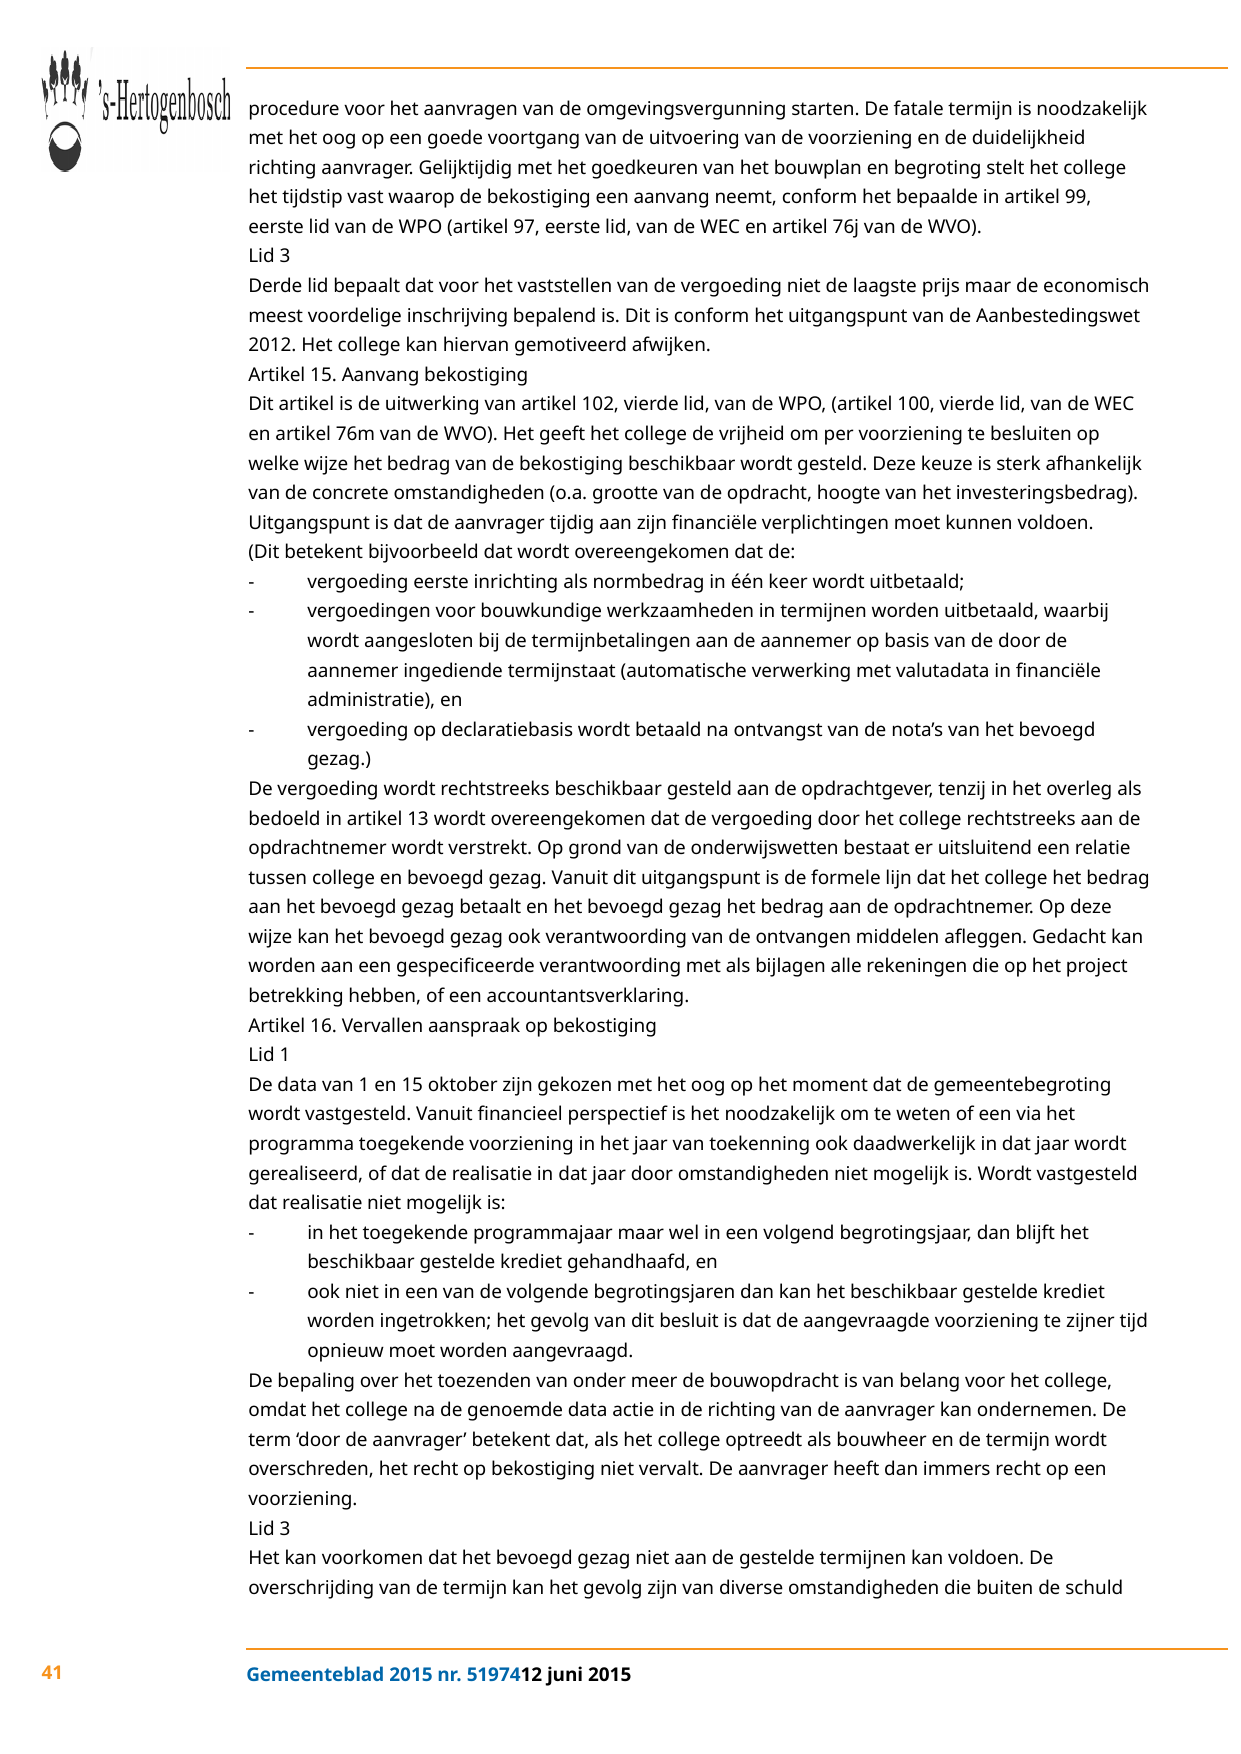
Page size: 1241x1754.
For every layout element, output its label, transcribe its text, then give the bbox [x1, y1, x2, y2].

text De data van 1 en 15 oktober zijn gekozen met het oog op het moment dat de gemeentebegroting wordt vastgesteld. Vanuit financieel perspectief is het noodzakelijk om te weten of een via het programma toegekende voorziening in het jaar van toekenning ook daadwerkelijk in dat jaar wordt gerealiseerd, of dat de realisatie in dat jaar door omstandigheden niet mogelijk is. Wordt vastgesteld dat realisatie niet mogelijk is: [248, 1071, 1152, 1215]
picture [41, 47, 231, 172]
list vergoedingen voor bouwkundige werkzaamheden in termijnen worden uitbetaald, waarbij wordt aangesloten bij de termijnbetalingen aan de aannemer op basis van de door de aannemer ingediende termijnstaat (automatische verwerking met valutadata in financiële administratie), en [248, 598, 1152, 712]
text Lid 1 [248, 1041, 1152, 1067]
text Artikel 15. Aanvang bekostiging [248, 361, 1152, 387]
text Derde lid bepaalt dat voor het vaststellen van de vergoeding niet de laagste prijs maar de economisch meest voordelige inschrijving bepalend is. Dit is conform het uitgangspunt van de Aanbestedingswet 2012. Het college kan hiervan gemotiveerd afwijken. [248, 272, 1152, 357]
text Het kan voorkomen dat het bevoegd gezag niet aan de gestelde termijnen kan voldoen. De overschrijding van de termijn kan het gevolg zijn van diverse omstandigheden die buiten de schuld [248, 1544, 1152, 1600]
list ook niet in een van de volgende begrotingsjaren dan kan het beschikbaar gestelde krediet worden ingetrokken; het gevolg van dit besluit is dat de aangevraagde voorziening te zijner tijd opnieuw moet worden aangevraagd. [248, 1278, 1152, 1363]
text Dit artikel is de uitwerking van artikel 102, vierde lid, van de WPO, (artikel 100, vierde lid, van de WEC en artikel 76m van de WVO). Het geeft het college de vrijheid om per voorziening te besluiten op welke wijze het bedrag van de bekostiging beschikbaar wordt gesteld. Deze keuze is sterk afhankelijk van de concrete omstandigheden (o.a. grootte van de opdracht, hoogte van het investeringsbedrag). Uitgangspunt is dat de aanvrager tijdig aan zijn financiële verplichtingen moet kunnen voldoen. [248, 391, 1152, 535]
list vergoeding op declaratiebasis wordt betaald na ontvangst van de nota’s van het bevoegd gezag.) [248, 716, 1152, 771]
text Lid 3 [248, 243, 1152, 268]
text procedure voor het aanvragen van de omgevingsvergunning starten. De fatale termijn is noodzakelijk met het oog op een goede voortgang van de uitvoering van de voorziening en de duidelijkheid richting aanvrager. Gelijktijdig met het goedkeuren van het bouwplan en begroting stelt het college het tijdstip vast waarop de bekostiging een aanvang neemt, conform het bepaalde in artikel 99, eerste lid van de WPO (artikel 97, eerste lid, van de WEC en artikel 76j van de WVO). [248, 95, 1152, 239]
list in het toegekende programmajaar maar wel in een volgend begrotingsjaar, dan blijft het beschikbaar gestelde krediet gehandhaafd, en [248, 1219, 1152, 1274]
text De bepaling over het toezenden van onder meer de bouwopdracht is van belang voor het college, omdat het college na de genoemde data actie in de richting van de aanvrager kan ondernemen. De term ‘door de aanvrager’ betekent dat, als het college optreedt als bouwheer en de termijn wordt overschreden, het recht op bekostiging niet vervalt. De aanvrager heeft dan immers recht op een voorziening. [248, 1367, 1152, 1511]
text De vergoeding wordt rechtstreeks beschikbaar gesteld aan de opdrachtgever, tenzij in het overleg als bedoeld in artikel 13 wordt overeengekomen dat de vergoeding door het college rechtstreeks aan de opdrachtnemer wordt verstrekt. Op grond van de onderwijswetten bestaat er uitsluitend een relatie tussen college en bevoegd gezag. Vanuit dit uitgangspunt is de formele lijn dat het college het bedrag aan het bevoegd gezag betaalt en het bevoegd gezag het bedrag aan de opdrachtnemer. Op deze wijze kan het bevoegd gezag ook verantwoording van de ontvangen middelen afleggen. Gedacht kan worden aan een gespecificeerde verantwoording met als bijlagen alle rekeningen die op het project betrekking hebben, of een accountantsverklaring. [248, 775, 1152, 1008]
text Lid 3 [248, 1515, 1152, 1541]
text Artikel 16. Vervallen aanspraak op bekostiging [248, 1012, 1152, 1038]
text (Dit betekent bijvoorbeeld dat wordt overeengekomen dat de: [248, 538, 1152, 564]
list vergoeding eerste inrichting als normbedrag in één keer wordt uitbetaald; [248, 568, 1152, 594]
